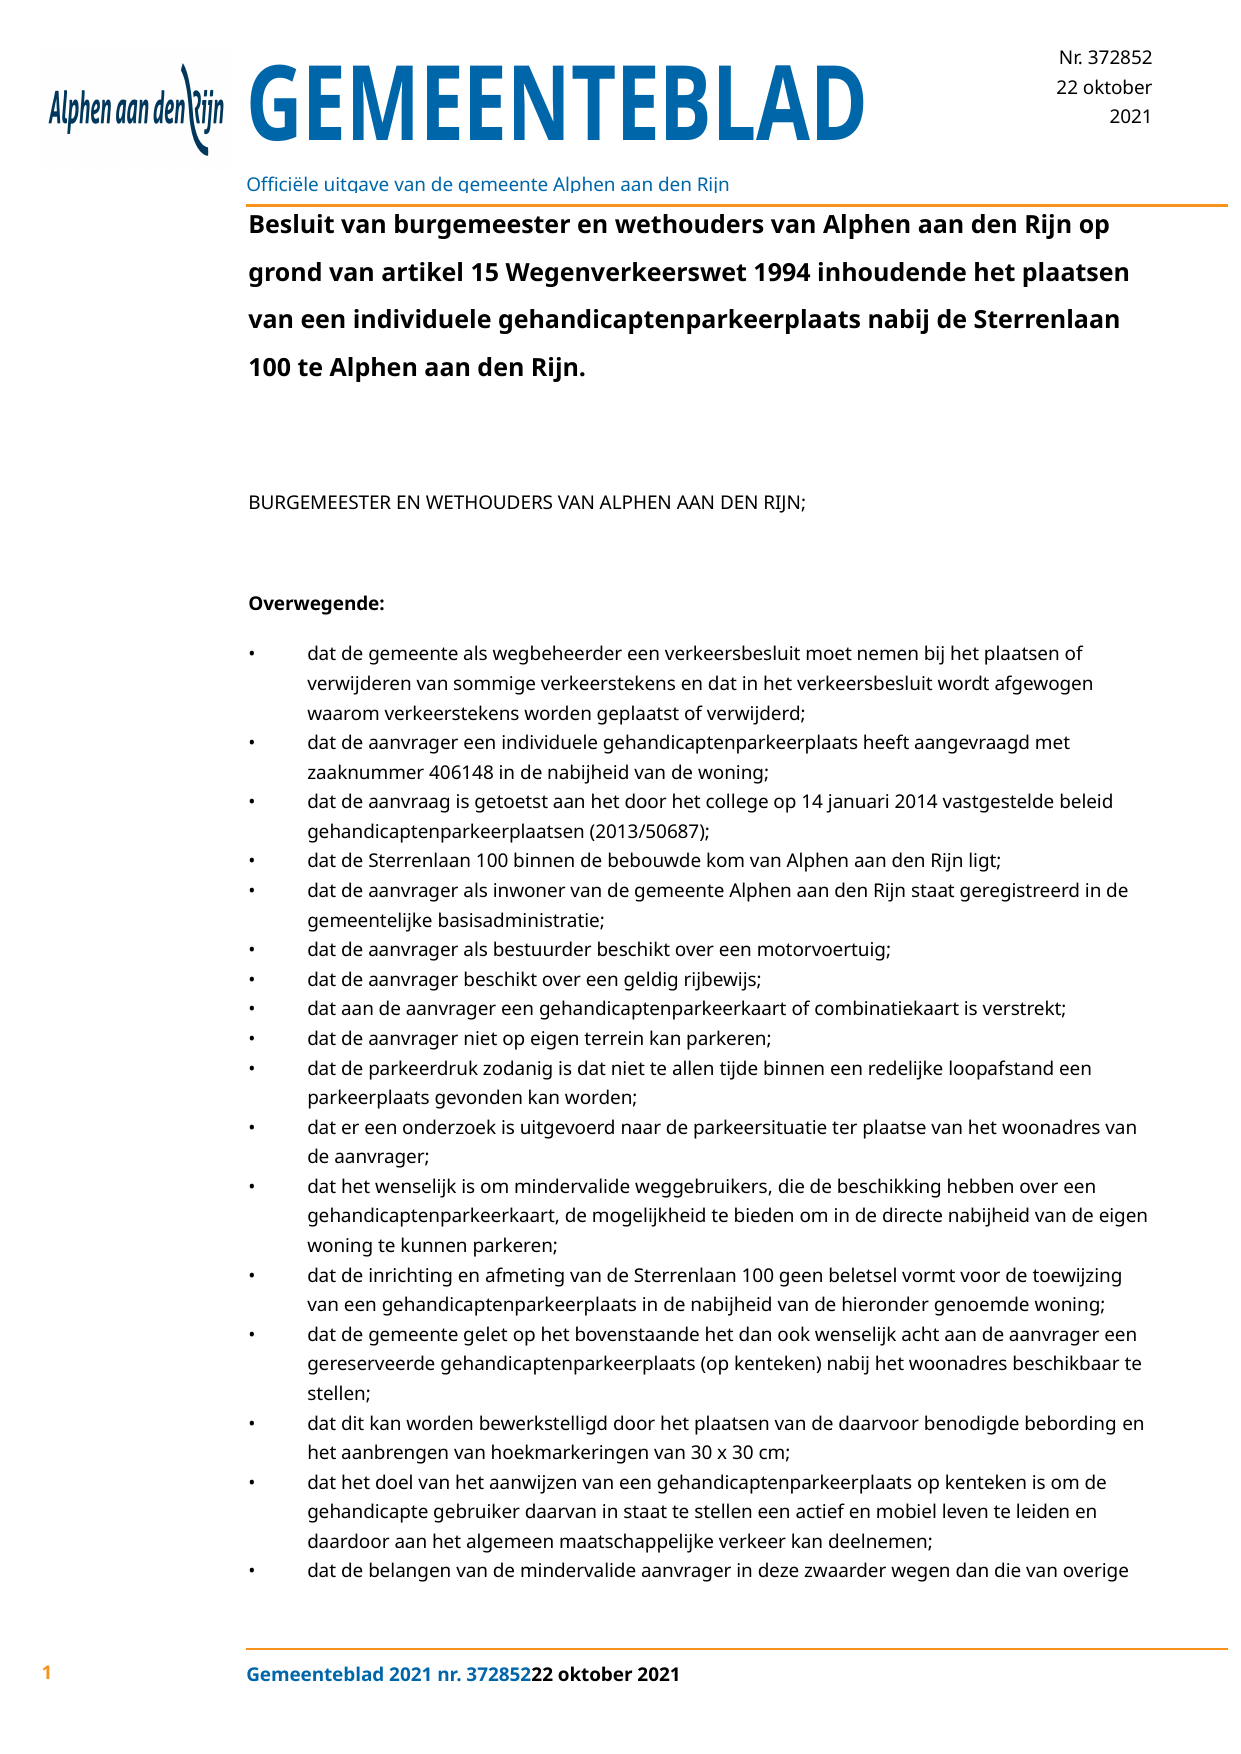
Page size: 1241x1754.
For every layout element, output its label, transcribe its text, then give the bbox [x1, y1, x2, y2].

list dat de gemeente als wegbeheerder een verkeersbesluit moet nemen bij het plaatsen of verwijderen van sommige verkeerstekens en dat in het verkeersbesluit wordt afgewogen waarom verkeerstekens worden geplaatst of verwijderd; [248, 641, 1152, 725]
text Overwegende: [248, 590, 1152, 616]
list dat er een onderzoek is uitgevoerd naar de parkeersituatie ter plaatse van het woonadres van de aanvrager; [248, 1114, 1152, 1169]
list dat de Sterrenlaan 100 binnen de bebouwde kom van Alphen aan den Rijn ligt; [248, 848, 1152, 873]
list dat de aanvraag is getoetst aan het door het college op 14 januari 2014 vastgestelde beleid gehandicaptenparkeerplaatsen (2013/50687); [248, 788, 1152, 844]
list dat de aanvrager als inwoner van de gemeente Alphen aan den Rijn staat geregistreerd in de gemeentelijke basisadministratie; [248, 877, 1152, 932]
picture [41, 47, 231, 172]
list dat het wenselijk is om mindervalide weggebruikers, die de beschikking hebben over een gehandicaptenparkeerkaart, de mogelijkheid te bieden om in de directe nabijheid van de eigen woning te kunnen parkeren; [248, 1173, 1152, 1258]
text Besluit van burgemeester en wethouders van Alphen aan den Rijn op grond van artikel 15 Wegenverkeerswet 1994 inhoudende het plaatsen van een individuele gehandicaptenparkeerplaats nabij de Sterrenlaan 100 te Alphen aan den Rijn. [248, 207, 1152, 384]
list dat de parkeerdruk zodanig is dat niet te allen tijde binnen een redelijke loopafstand een parkeerplaats gevonden kan worden; [248, 1055, 1152, 1110]
list dat de aanvrager beschikt over een geldig rijbewijs; [248, 966, 1152, 992]
list dat de aanvrager als bestuurder beschikt over een motorvoertuig; [248, 936, 1152, 962]
list dat aan de aanvrager een gehandicaptenparkeerkaart of combinatiekaart is verstrekt; [248, 996, 1152, 1021]
text BURGEMEESTER EN WETHOUDERS VAN ALPHEN AAN DEN RIJN; [248, 489, 1152, 515]
list dat de aanvrager niet op eigen terrein kan parkeren; [248, 1025, 1152, 1051]
list dat de aanvrager een individuele gehandicaptenparkeerplaats heeft aangevraagd met zaaknummer 406148 in de nabijheid van de woning; [248, 729, 1152, 784]
list dat dit kan worden bewerkstelligd door het plaatsen van de daarvoor benodigde bebording en het aanbrengen van hoekmarkeringen van 30 x 30 cm; [248, 1410, 1152, 1465]
list dat de belangen van de mindervalide aanvrager in deze zwaarder wegen dan die van overige [248, 1558, 1152, 1583]
list dat het doel van het aanwijzen van een gehandicaptenparkeerplaats op kenteken is om de gehandicapte gebruiker daarvan in staat te stellen een actief en mobiel leven te leiden en daardoor aan het algemeen maatschappelijke verkeer kan deelnemen; [248, 1469, 1152, 1554]
list dat de gemeente gelet op het bovenstaande het dan ook wenselijk acht aan de aanvrager een gereserveerde gehandicaptenparkeerplaats (op kenteken) nabij het woonadres beschikbaar te stellen; [248, 1321, 1152, 1406]
list dat de inrichting en afmeting van de Sterrenlaan 100 geen beletsel vormt voor de toewijzing van een gehandicaptenparkeerplaats in de nabijheid van de hieronder genoemde woning; [248, 1262, 1152, 1317]
